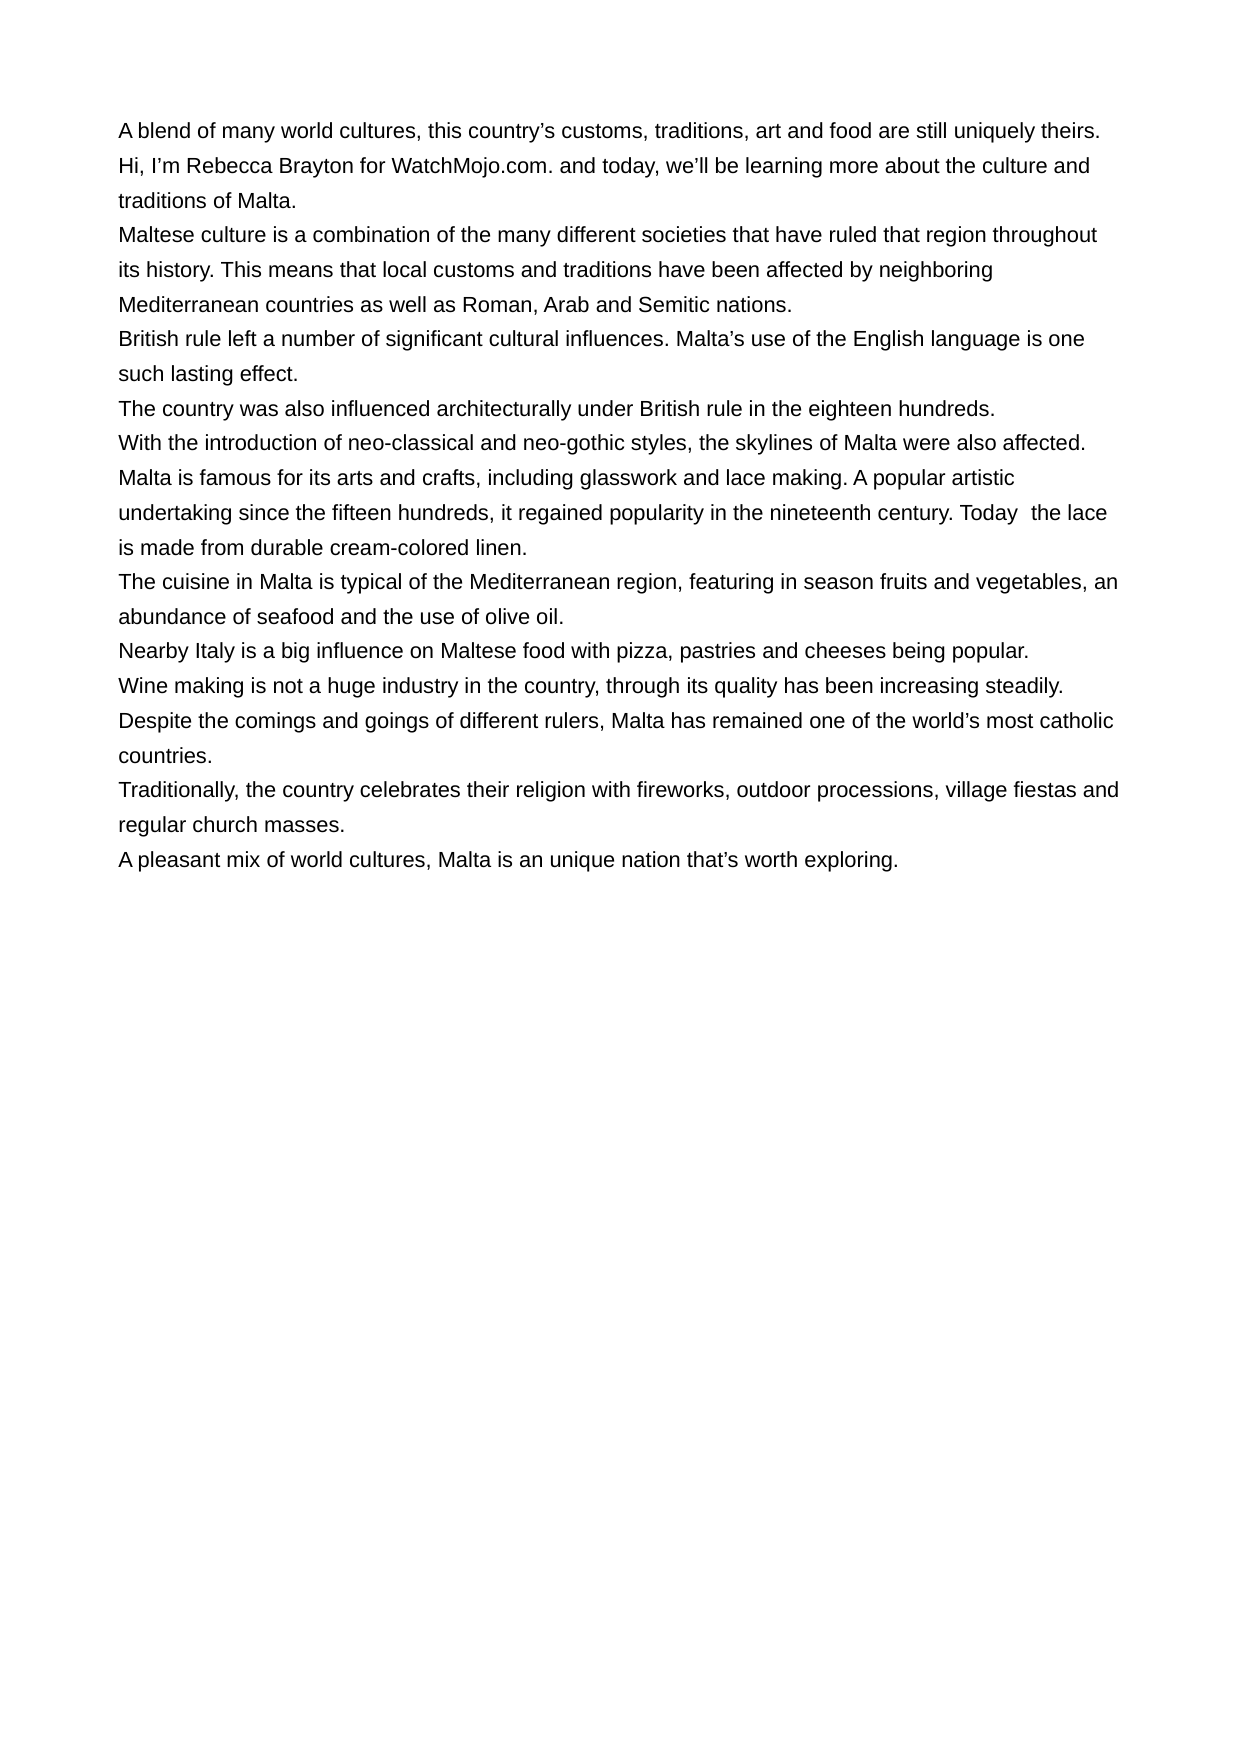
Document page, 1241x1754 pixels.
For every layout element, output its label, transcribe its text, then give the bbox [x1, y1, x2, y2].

text Despite the comings and goings of different rulers, Malta has remained one of the world’s most catholic countries. [118, 708, 1122, 768]
text The country was also influenced architecturally under British rule in the eighteen hundreds. [118, 396, 1122, 421]
text Nearby Italy is a big influence on Maltese food with pizza, pastries and cheeses being popular. [118, 638, 1122, 664]
text A blend of many world cultures, this country’s customs, traditions, art and food are still uniquely theirs. [118, 118, 1122, 143]
text With the introduction of neo-classical and neo-gothic styles, the skylines of Malta were also affected. [118, 430, 1122, 456]
text A pleasant mix of world cultures, Malta is an unique nation that’s worth exploring. [118, 847, 1122, 872]
text Hi, I’m Rebecca Brayton for WatchMojo.com. and today, we’ll be learning more about the culture and traditions of Malta. [118, 153, 1122, 213]
text Malta is famous for its arts and crafts, including glasswork and lace making. A popular artistic undertaking since the fifteen hundreds, it regained popularity in the nineteenth century. Today the lace is made from durable cream-colored linen. [118, 465, 1122, 559]
text Traditionally, the country celebrates their religion with fireworks, outdoor processions, village fiestas and regular church masses. [118, 777, 1122, 837]
text Maltese culture is a combination of the many different societies that have ruled that region throughout its history. This means that local customs and traditions have been affected by neighboring Mediterranean countries as well as Roman, Arab and Semitic nations. [118, 222, 1122, 317]
text British rule left a number of significant cultural influences. Malta’s use of the English language is one such lasting effect. [118, 326, 1122, 386]
text Wine making is not a huge industry in the country, through its quality has been increasing steadily. [118, 673, 1122, 698]
text The cuisine in Malta is typical of the Mediterranean region, featuring in season fruits and vegetables, an abundance of seafood and the use of olive oil. [118, 569, 1122, 629]
